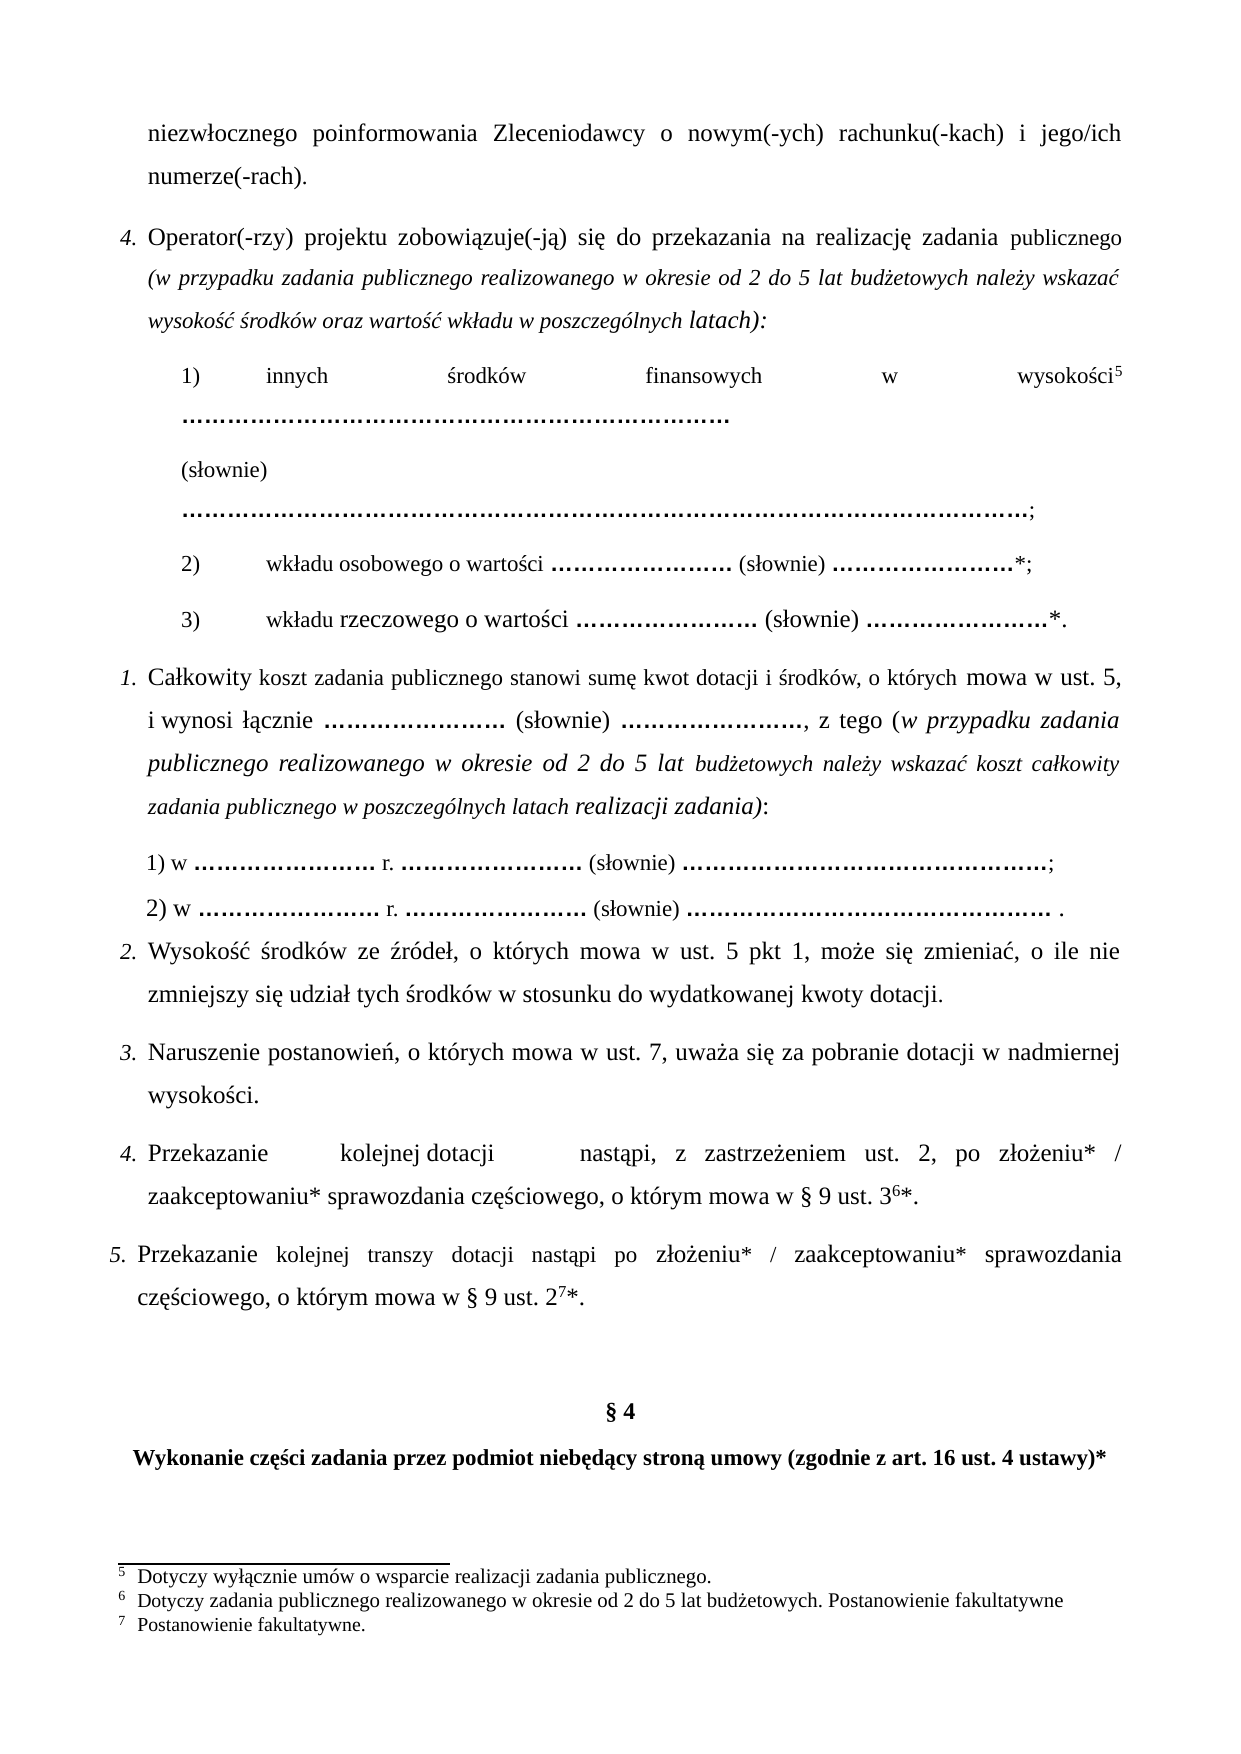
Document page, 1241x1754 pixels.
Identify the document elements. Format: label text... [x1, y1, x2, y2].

list Naruszenie postanowień, o których mowa w ust. 7, uważa się za pobranie dotacji w nadmiernej wysokości. [120, 1037, 1122, 1109]
list Przekazanie kolejnej transzy dotacji nastąpi po złożeniu* / zaakceptowaniu* sprawozdania częściowego, o którym mowa w § 9 ust. 2*. [109, 1239, 1122, 1311]
text 1) w …………………… r. …………………… (słownie) …………………………………………; [146, 849, 1122, 875]
list wkładu rzeczowego o wartości …………………… (słownie) ……………………*. [181, 604, 1122, 633]
text 2) w …………………… r. …………………… (słownie) ………………………………………… . [146, 893, 1122, 922]
text (słownie) …………………………………………………………………………………………………; [181, 456, 1122, 522]
list Postanowienie fakultatywne. [118, 1612, 1122, 1636]
list Całkowity koszt zadania publicznego stanowi sumę kwot dotacji i środków, o których mowa w ust. 5, i wynosi łącznie …………………… (słownie) ……………………, z tego (w przypadku zadania publicznego realizowanego w okresie od 2 do 5 lat budżetowych należy wskazać koszt całkowity zadania publicznego w poszczególnych latach realizacji zadania): [120, 662, 1122, 820]
list innych środków finansowych w wysokości ……………………………………………………………… [181, 362, 1122, 428]
list wkładu osobowego o wartości …………………… (słownie) ……………………*; [181, 550, 1122, 576]
list Przekazanie kolejnej dotacji nastąpi, z zastrzeżeniem ust. 2, po złożeniu* / zaakceptowaniu* sprawozdania częściowego, o którym mowa w § 9 ust. 3*. [120, 1138, 1122, 1210]
list Dotyczy wyłącznie umów o wsparcie realizacji zadania publicznego. [118, 1564, 1122, 1588]
list Wysokość środków ze źródeł, o których mowa w ust. 5 pkt 1, może się zmieniać, o ile nie zmniejszy się udział tych środków w stosunku do wydatkowanej kwoty dotacji. [120, 936, 1122, 1008]
list Dotyczy zadania publicznego realizowanego w okresie od 2 do 5 lat budżetowych. Postanowienie fakultatywne [118, 1588, 1122, 1612]
list niezwłocznego poinformowania Zleceniodawcy o nowym(-ych) rachunku(-kach) i jego/ich numerze(-rach). [120, 118, 1122, 190]
subtitle § 4 [118, 1397, 1122, 1425]
list Operator(-rzy) projektu zobowiązuje(-ją) się do przekazania na realizację zadania publicznego (w przypadku zadania publicznego realizowanego w okresie od 2 do 5 lat budżetowych należy wskazać wysokość środków oraz wartość wkładu w poszczególnych latach): [120, 219, 1122, 333]
text Wykonanie części zadania przez podmiot niebędący stroną umowy (zgodnie z art. 16 ust. 4 ustawy)* [118, 1444, 1122, 1470]
